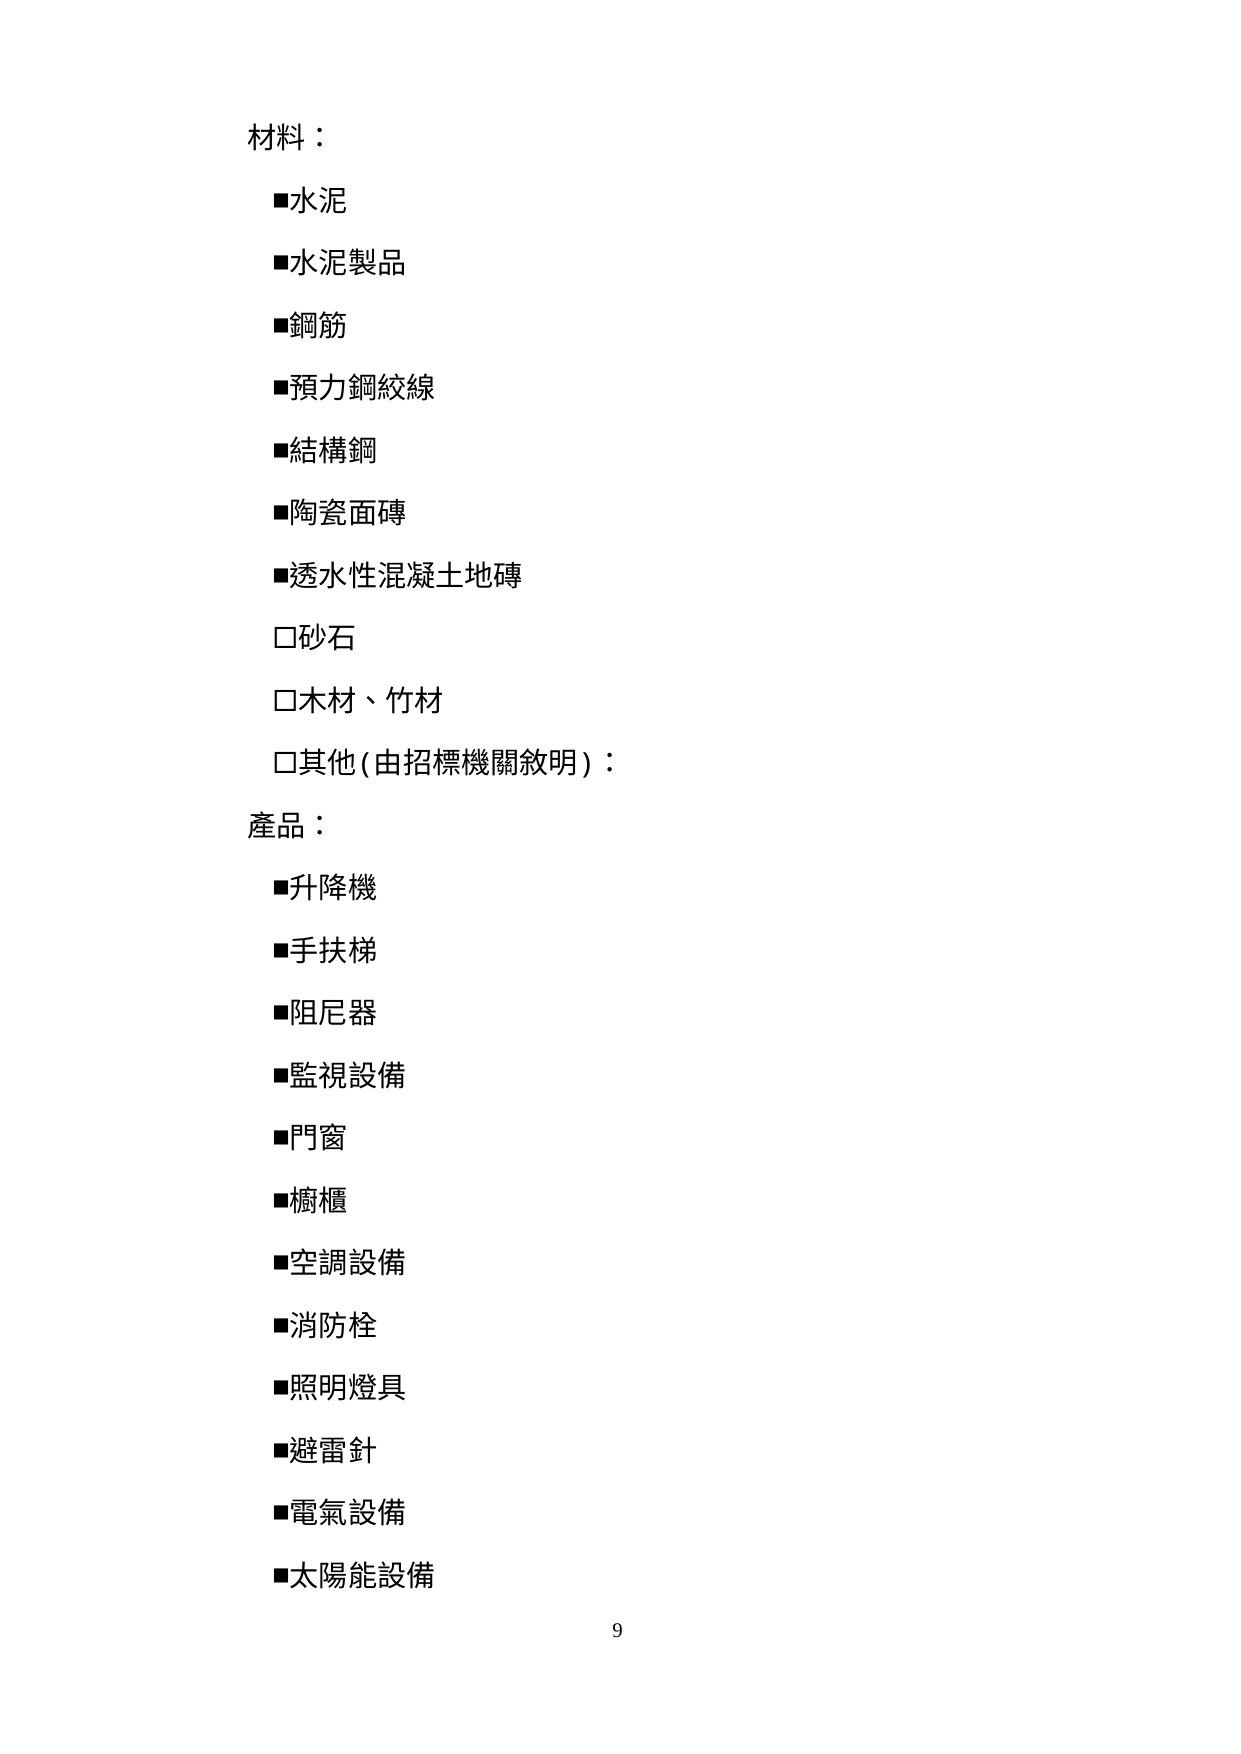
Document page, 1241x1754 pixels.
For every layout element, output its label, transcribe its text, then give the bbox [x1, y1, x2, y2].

text 產品： [247, 782, 1075, 844]
text ■太陽能設備 [272, 1532, 1075, 1594]
text ■升降機 [272, 844, 1075, 907]
text ■櫥櫃 [272, 1157, 1075, 1219]
text ■空調設備 [272, 1219, 1075, 1282]
text ■預力鋼絞線 [272, 344, 1075, 407]
text ■水泥 [272, 157, 1075, 219]
text ■門窗 [272, 1094, 1075, 1157]
text 材料： [247, 94, 1075, 157]
text ■監視設備 [272, 1032, 1075, 1094]
text 砂石 [272, 594, 1075, 657]
text ■阻尼器 [272, 969, 1075, 1032]
text 其他(由招標機關敘明)： [272, 719, 1075, 782]
text 木材、竹材 [272, 657, 1075, 719]
text ■手扶梯 [272, 907, 1075, 969]
text ■水泥製品 [272, 219, 1075, 282]
text ■結構鋼 [272, 407, 1075, 469]
text ■電氣設備 [272, 1469, 1075, 1532]
text ■陶瓷面磚 [272, 469, 1075, 532]
text ■消防栓 [272, 1282, 1075, 1344]
text ■照明燈具 [272, 1344, 1075, 1407]
text ■透水性混凝土地磚 [272, 532, 1075, 594]
text ■避雷針 [272, 1407, 1075, 1469]
text ■鋼筋 [272, 282, 1075, 344]
